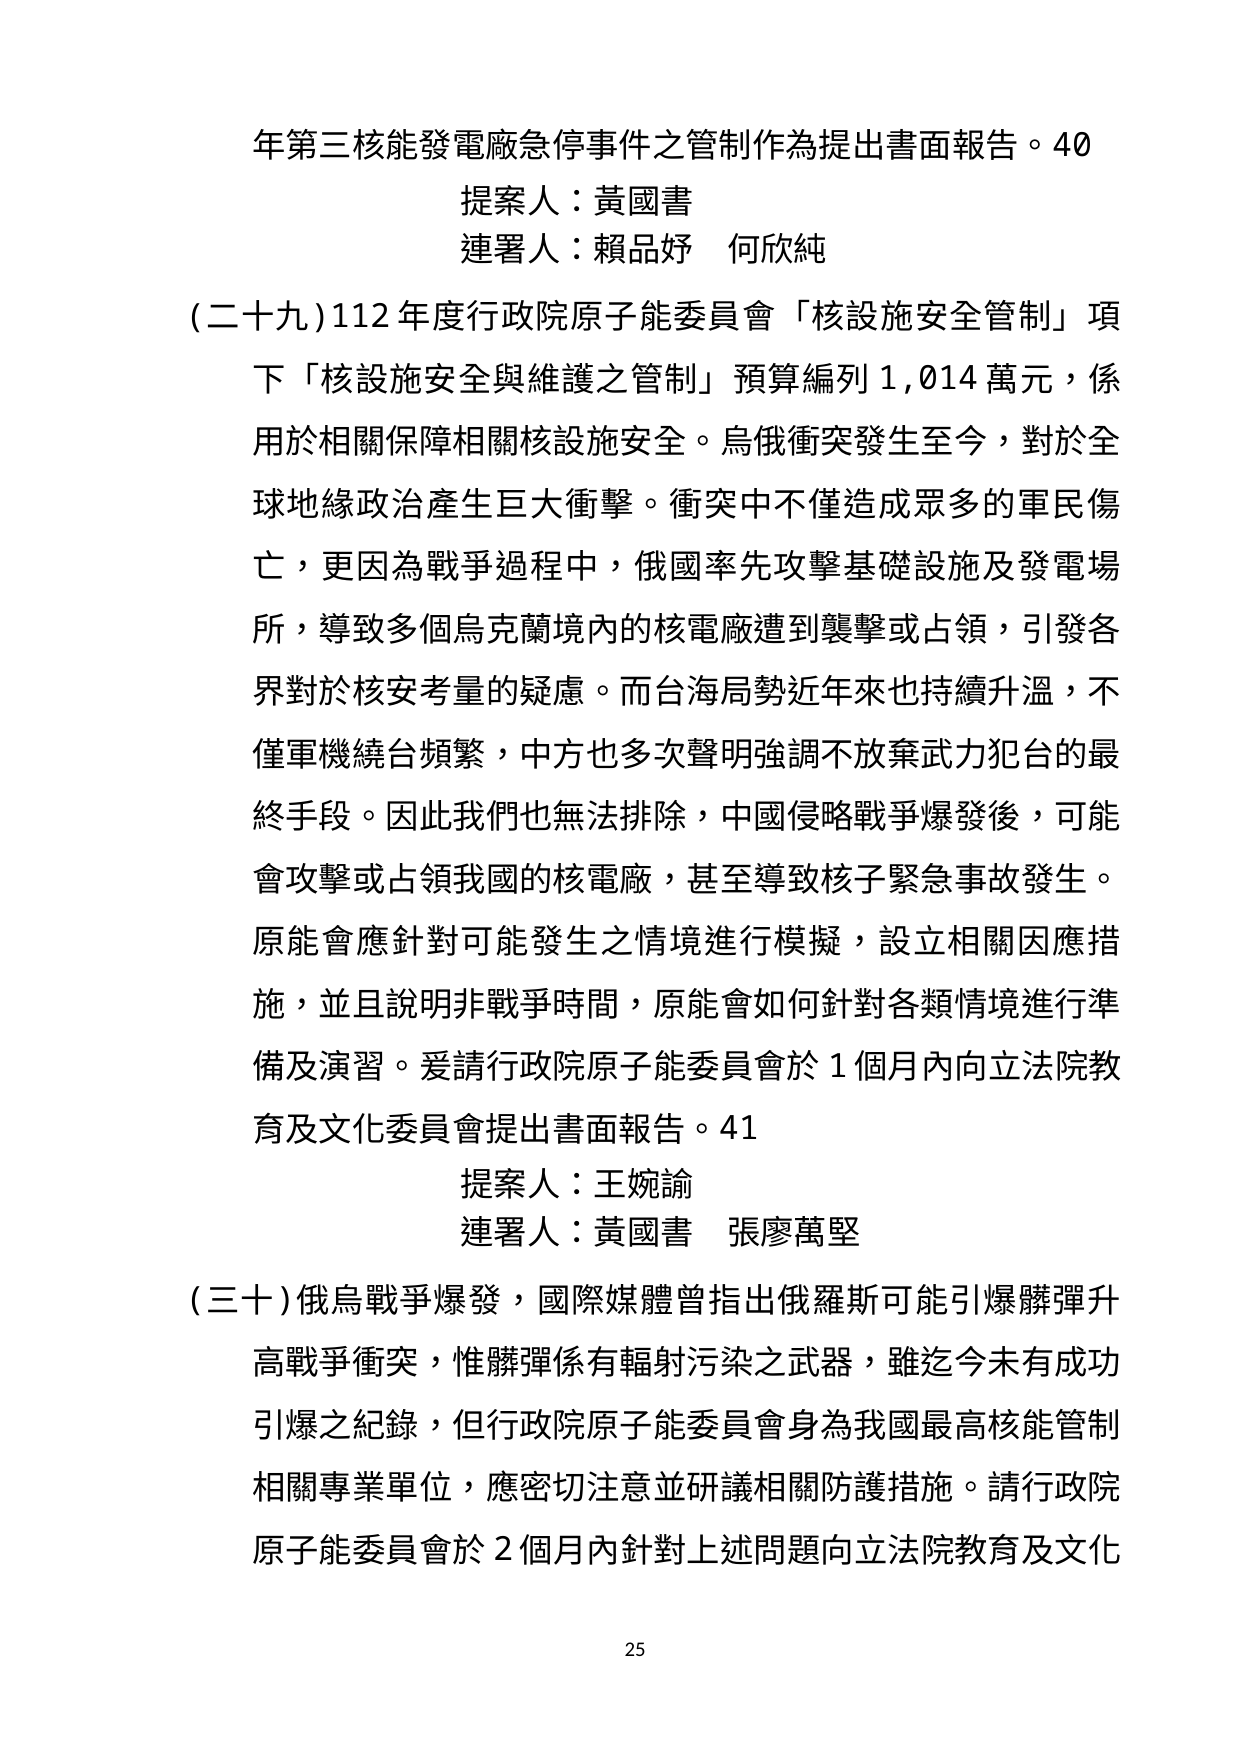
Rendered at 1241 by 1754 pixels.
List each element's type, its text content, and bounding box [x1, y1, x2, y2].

text 連署人：黃國書 張廖萬堅 [460, 1206, 1122, 1254]
text 連署人：賴品妤 何欣純 [460, 223, 1122, 271]
text (三十)俄烏戰爭爆發，國際媒體曾指出俄羅斯可能引爆髒彈升高戰爭衝突，惟髒彈係有輻射污染之武器，雖迄今未有成功引爆之紀錄，但行政院原子能委員會身為我國最高核能管制相關專業單位，應密切注意並研議相關防護措施。請行政院原子能委員會於2個月內針對上述問題向立法院教育及文化 [185, 1266, 1122, 1579]
text 年第三核能發電廠急停事件之管制作為提出書面報告。40 [185, 112, 1122, 175]
text (二十九)112年度行政院原子能委員會「核設施安全管制」項下「核設施安全與維護之管制」預算編列1,014萬元，係用於相關保障相關核設施安全。烏俄衝突發生至今，對於全球地緣政治產生巨大衝擊。衝突中不僅造成眾多的軍民傷亡，更因為戰爭過程中，俄國率先攻擊基礎設施及發電場所，導致多個烏克蘭境內的核電廠遭到襲擊或占領，引發各界對於核安考量的疑慮。而台海局勢近年來也持續升溫，不僅軍機繞台頻繁，中方也多次聲明強調不放棄武力犯台的最終手段。因此我們也無法排除，中國侵略戰爭爆發後，可能會攻擊或占領我國的核電廠，甚至導致核子緊急事故發生。原能會應針對可能發生之情境進行模擬，設立相關因應措施，並且說明非戰爭時間，原能會如何針對各類情境進行準備及演習。爰請行政院原子能委員會於1個月內向立法院教育及文化委員會提出書面報告。41 [185, 283, 1122, 1158]
text 提案人：黃國書 [460, 175, 1122, 223]
text 提案人：王婉諭 [460, 1158, 1122, 1206]
